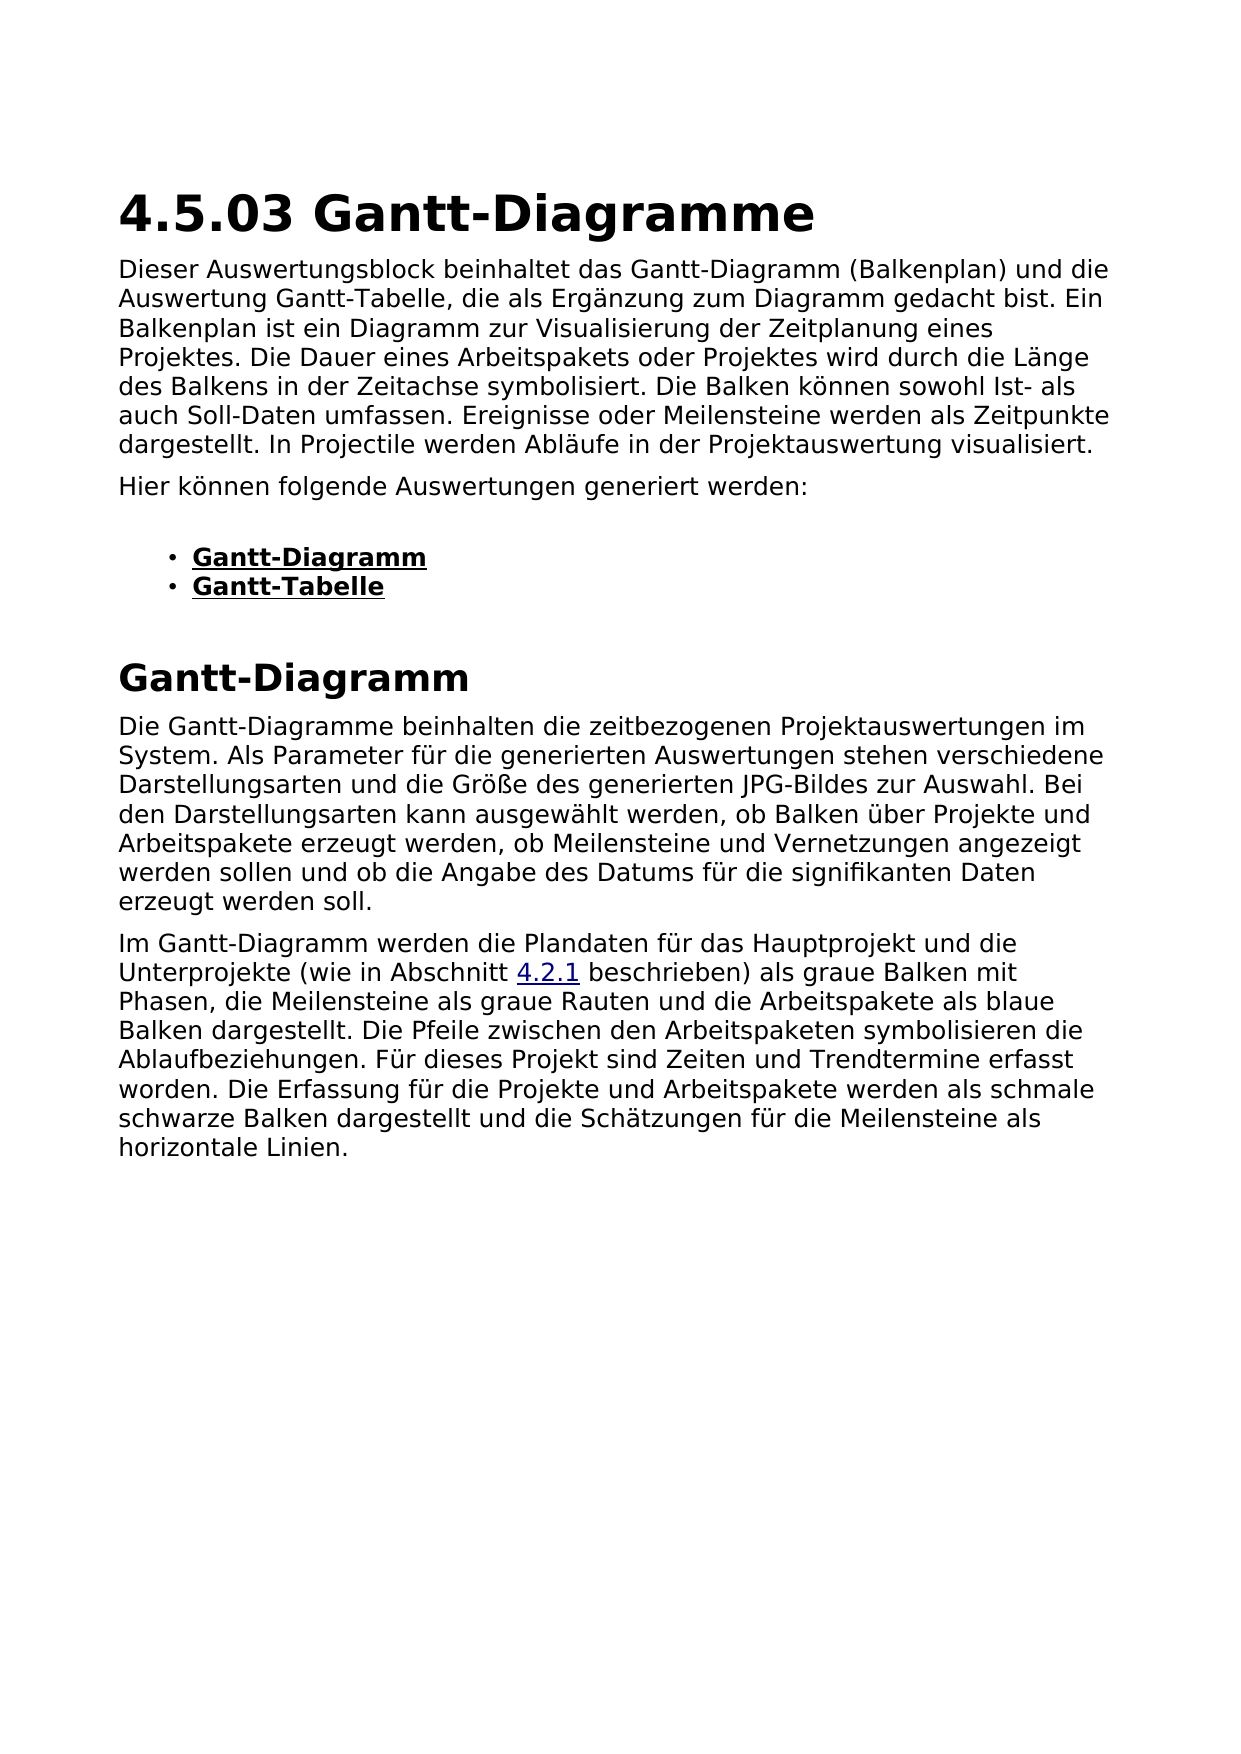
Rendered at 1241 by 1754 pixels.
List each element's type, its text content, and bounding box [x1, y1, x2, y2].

text Im Gantt-Diagramm werden die Plandaten für das Hauptprojekt und die Unterprojekte (wie in Abschnitt 4.2.1 beschrieben) als graue Balken mit Phasen, die Meilensteine als graue Rauten und die Arbeitspakete als blaue Balken dargestellt. Die Pfeile zwischen den Arbeitspaketen symbolisieren die Ablaufbeziehungen. Für dieses Projekt sind Zeiten und Trendtermine erfasst worden. Die Erfassung für die Projekte und Arbeitspakete werden als schmale schwarze Balken dargestellt und die Schätzungen für die Meilensteine als horizontale Linien. [118, 929, 1122, 1162]
text Die Gantt-Diagramme beinhalten die zeitbezogenen Projektauswertungen im System. Als Parameter für die generierten Auswertungen stehen verschiedene Darstellungsarten und die Größe des generierten JPG-Bildes zur Auswahl. Bei den Darstellungsarten kann ausgewählt werden, ob Balken über Projekte und Arbeitspakete erzeugt werden, ob Meilensteine und Vernetzungen angezeigt werden sollen und ob die Angabe des Datums für die signifikanten Daten erzeugt werden soll. [118, 712, 1122, 916]
list Gantt-Tabelle [177, 572, 1122, 602]
text Dieser Auswertungsblock beinhaltet das Gantt-Diagramm (Balkenplan) und die Auswertung Gantt-Tabelle, die als Ergänzung zum Diagramm gedacht bist. Ein Balkenplan ist ein Diagramm zur Visualisierung der Zeitplanung eines Projektes. Die Dauer eines Arbeitspakets oder Projektes wird durch die Länge des Balkens in der Zeitachse symbolisiert. Die Balken können sowohl Ist- als auch Soll-Daten umfassen. Ereignisse oder Meilensteine werden als Zeitpunkte dargestellt. In Projectile werden Abläufe in der Projektauswertung visualisiert. [118, 256, 1122, 460]
list Gantt-Diagramm [177, 543, 1122, 572]
subtitle 4.5.03 Gantt-Diagramme [118, 185, 1122, 243]
text Hier können folgende Auswertungen generiert werden: [118, 472, 1122, 501]
subtitle Gantt-Diagramm [118, 656, 1122, 700]
